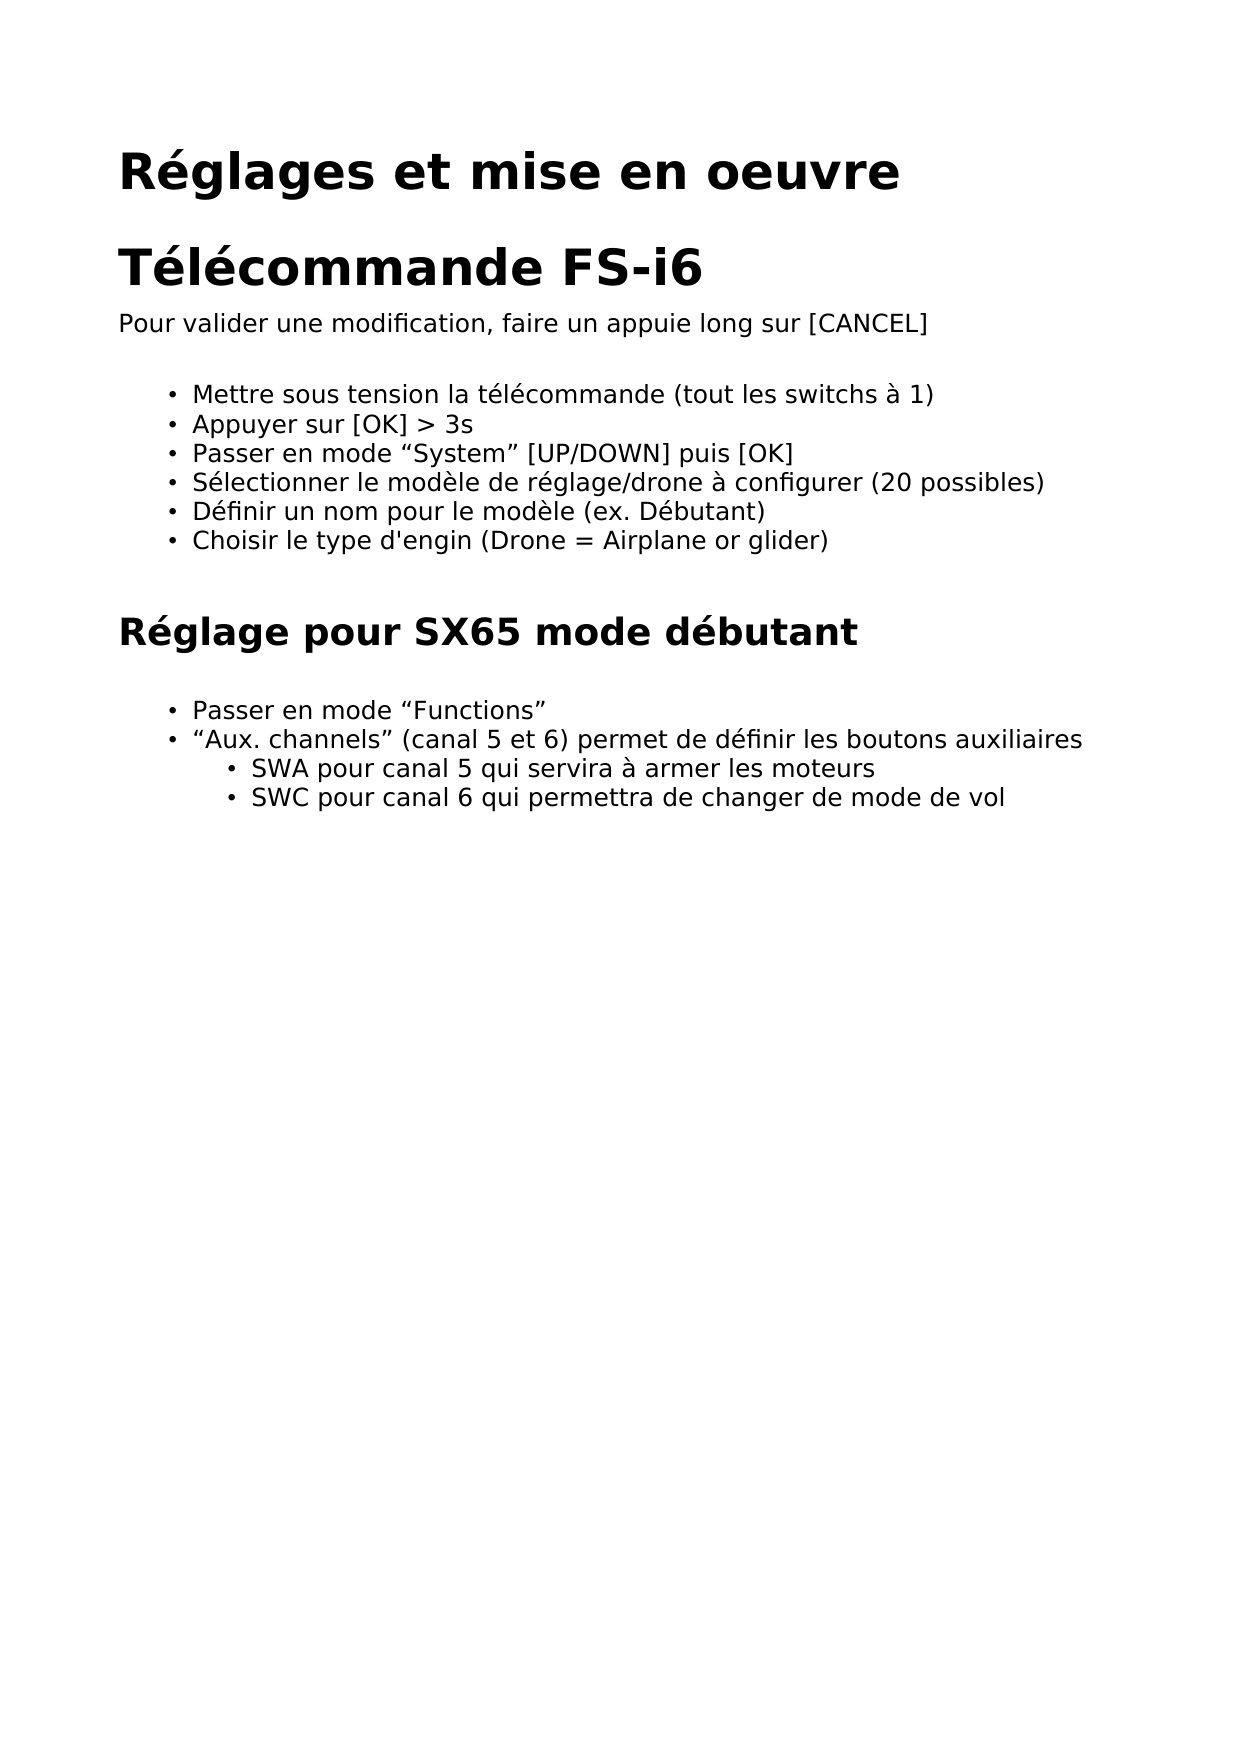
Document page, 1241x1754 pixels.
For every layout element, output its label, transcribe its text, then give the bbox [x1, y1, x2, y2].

text Pour valider une modification, faire un appuie long sur [CANCEL] [118, 309, 1122, 339]
list Choisir le type d'engin (Drone = Airplane or glider) [177, 527, 1122, 556]
list Sélectionner le modèle de réglage/drone à configurer (20 possibles) [177, 468, 1122, 497]
list Définir un nom pour le modèle (ex. Débutant) [177, 497, 1122, 527]
list SWC pour canal 6 qui permettra de changer de mode de vol [236, 783, 1122, 812]
list “Aux. channels” (canal 5 et 6) permet de définir les boutons auxiliaires [177, 725, 1122, 754]
subtitle Réglage pour SX65 mode débutant [118, 610, 1122, 654]
list Passer en mode “System” [UP/DOWN] puis [OK] [177, 439, 1122, 468]
list Mettre sous tension la télécommande (tout les switchs à 1) [177, 381, 1122, 410]
list Appuyer sur [OK] > 3s [177, 410, 1122, 439]
subtitle Réglages et mise en oeuvre [118, 143, 1122, 201]
list SWA pour canal 5 qui servira à armer les moteurs [236, 754, 1122, 783]
subtitle Télécommande FS-i6 [118, 239, 1122, 297]
list Passer en mode “Functions” [177, 696, 1122, 725]
